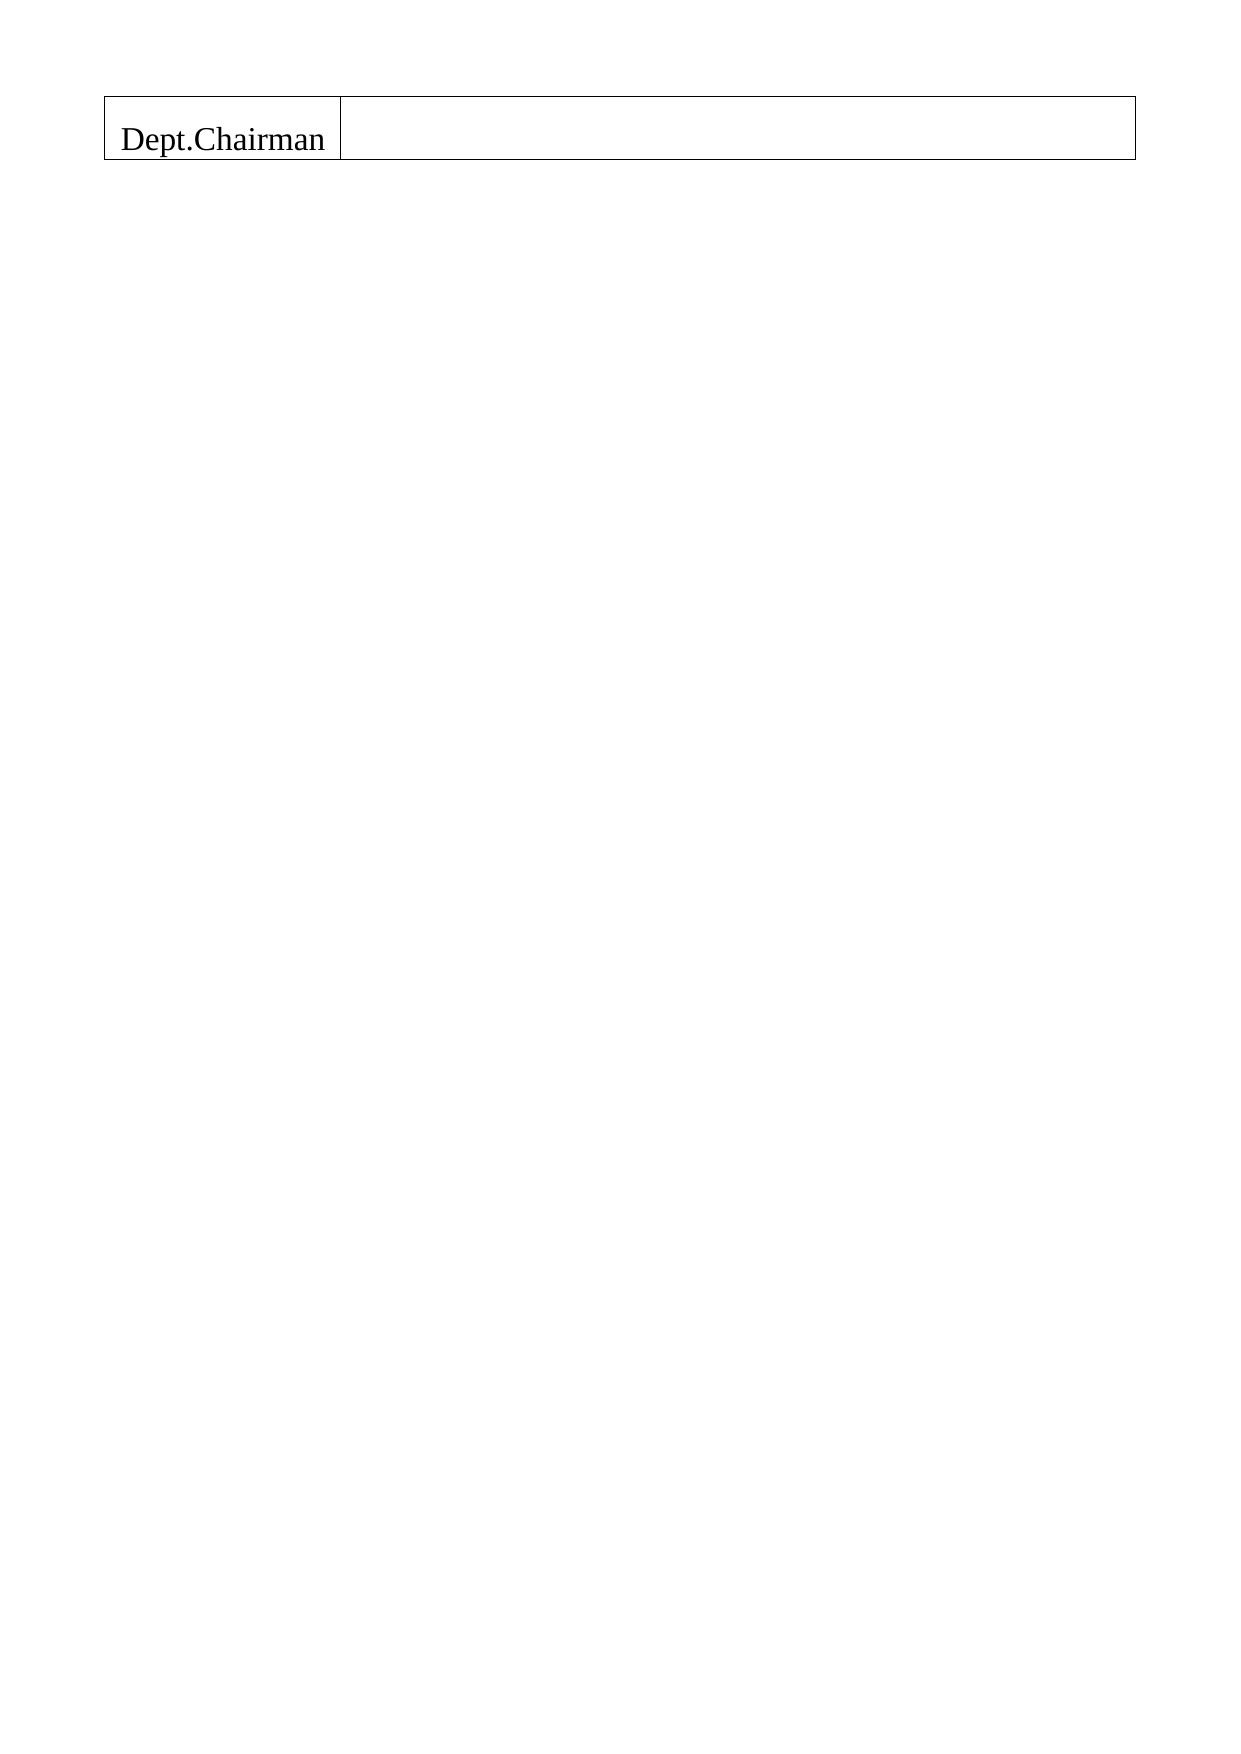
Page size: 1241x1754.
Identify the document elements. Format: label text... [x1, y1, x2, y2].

table_cell [341, 97, 1135, 159]
table_cell Dept.Chairman [105, 97, 340, 159]
